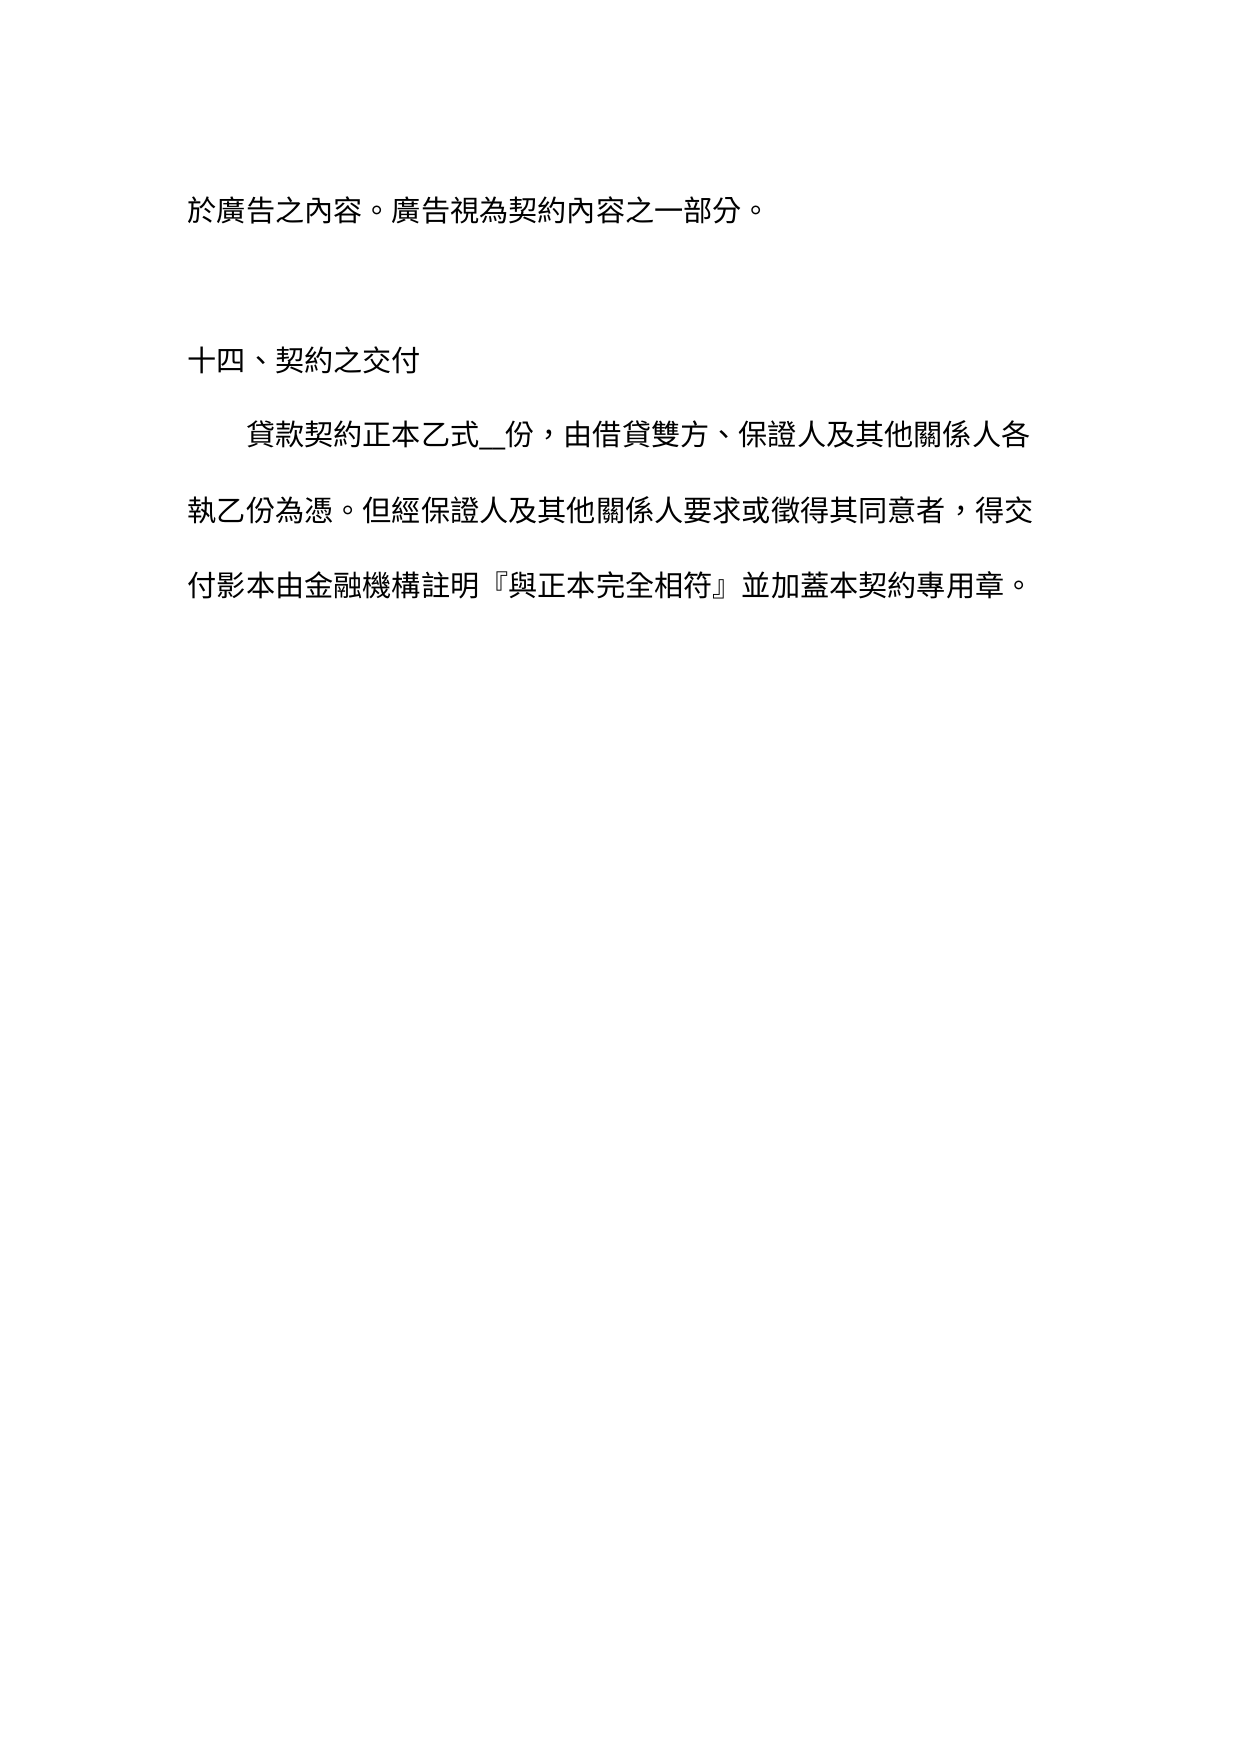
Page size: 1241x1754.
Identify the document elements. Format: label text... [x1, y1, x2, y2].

text 十四、契約之交付 [187, 314, 1053, 389]
text 於廣告之內容。廣告視為契約內容之一部分。 [187, 164, 1053, 239]
text 貸款契約正本乙式__份，由借貸雙方、保證人及其他關係人各執乙份為憑。但經保證人及其他關係人要求或徵得其同意者，得交付影本由金融機構註明『與正本完全相符』並加蓋本契約專用章。 [187, 389, 1053, 614]
